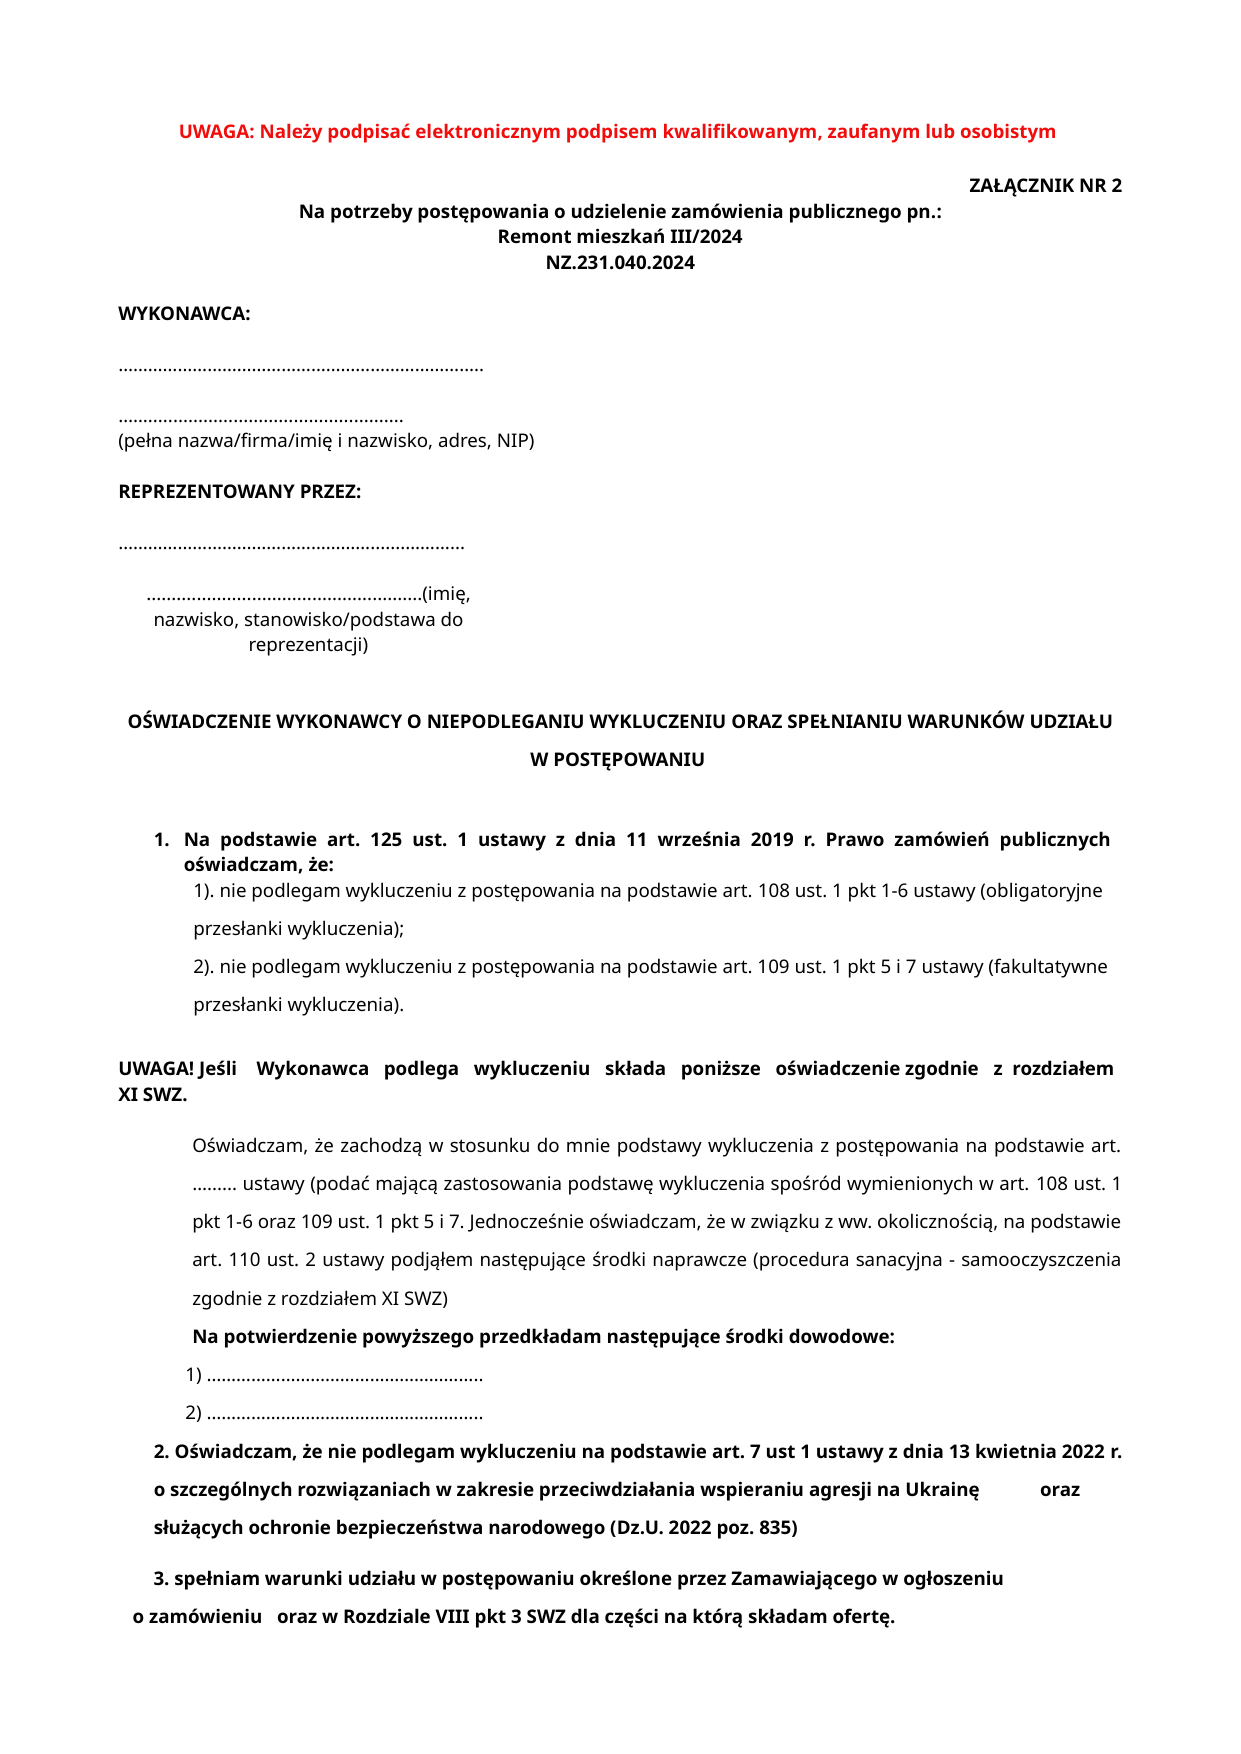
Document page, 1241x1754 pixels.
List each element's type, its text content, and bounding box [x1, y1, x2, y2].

list 2). nie podlegam wykluczeniu z postępowania na podstawie art. 109 ust. 1 pkt 5 i 7 ustawy (fakultatywne przesłanki wykluczenia). [156, 953, 1122, 1017]
text ……................................................... [118, 402, 502, 428]
text Remont mieszkań III/2024 [118, 223, 1122, 249]
list 1. Na podstawie art. 125 ust. 1 ustawy z dnia 11 września 2019 r. Prawo zamówień publicznych oświadczam, że: [118, 826, 1122, 877]
list 2. Oświadczam, że nie podlegam wykluczeniu na podstawie art. 7 ust 1 ustawy z dnia 13 kwietnia 2022 r. o szczególnych rozwiązaniach w zakresie przeciwdziałania wspieraniu agresji na Ukrainę oraz służących ochronie bezpieczeństwa narodowego (Dz.U. 2022 poz. 835) [118, 1438, 1122, 1540]
list 1). nie podlegam wykluczeniu z postępowania na podstawie art. 108 ust. 1 pkt 1-6 ustawy (obligatoryjne przesłanki wykluczenia); [156, 877, 1122, 941]
text OŚWIADCZENIE WYKONAWCY O NIEPODLEGANIU WYKLUCZENIU ORAZ SPEŁNIANIU WARUNKÓW UDZIAŁU W POSTĘPOWANIU [118, 708, 1122, 772]
list 3. spełniam warunki udziału w postępowaniu określone przez Zamawiającego w ogłoszeniu o zamówieniu oraz w Rozdziale VIII pkt 3 SWZ dla części na którą składam ofertę. [118, 1565, 1122, 1629]
text WYKONAWCA: [118, 300, 1122, 326]
text ZAŁĄCZNIK NR 2 [118, 172, 1122, 198]
text Oświadczam, że zachodzą w stosunku do mnie podstawy wykluczenia z postępowania na podstawie art. …...... ustawy (podać mającą zastosowania podstawę wykluczenia spośród wymienionych w art. 108 ust. 1 pkt 1-6 oraz 109 ust. 1 pkt 5 i 7. Jednocześnie oświadczam, że w związku z ww. okolicznością, na podstawie art. 110 ust. 2 ustawy podjąłem następujące środki naprawcze (procedura sanacyjna - samooczyszczenia zgodnie z rozdziałem XI SWZ) [192, 1132, 1122, 1311]
text Na potrzeby postępowania o udzielenie zamówienia publicznego pn.: [118, 198, 1122, 223]
text …………………………………………….......………... [118, 530, 498, 555]
text UWAGA: Należy podpisać elektronicznym podpisem kwalifikowanym, zaufanym lub osobistym [118, 118, 1122, 172]
text .......................................................(imię, nazwisko, stanowisko/podstawa do reprezentacji) [118, 581, 498, 657]
text (pełna nazwa/firma/imię i nazwisko, adres, NIP) [118, 428, 558, 453]
text 2) ……………………………………………….. [118, 1400, 1119, 1425]
text REPREZENTOWANY PRZEZ: [118, 479, 1122, 504]
text 1) ……………………………………………….. [118, 1361, 1119, 1387]
text ……………………………………………………………….. [118, 351, 502, 377]
text Na potwierdzenie powyższego przedkładam następujące środki dowodowe: [118, 1323, 1122, 1349]
text UWAGA! Jeśli Wykonawca podlega wykluczeniu składa poniższe oświadczenie zgodnie z rozdziałem XI SWZ. [118, 1056, 1122, 1107]
text NZ.231.040.2024 [118, 249, 1122, 274]
